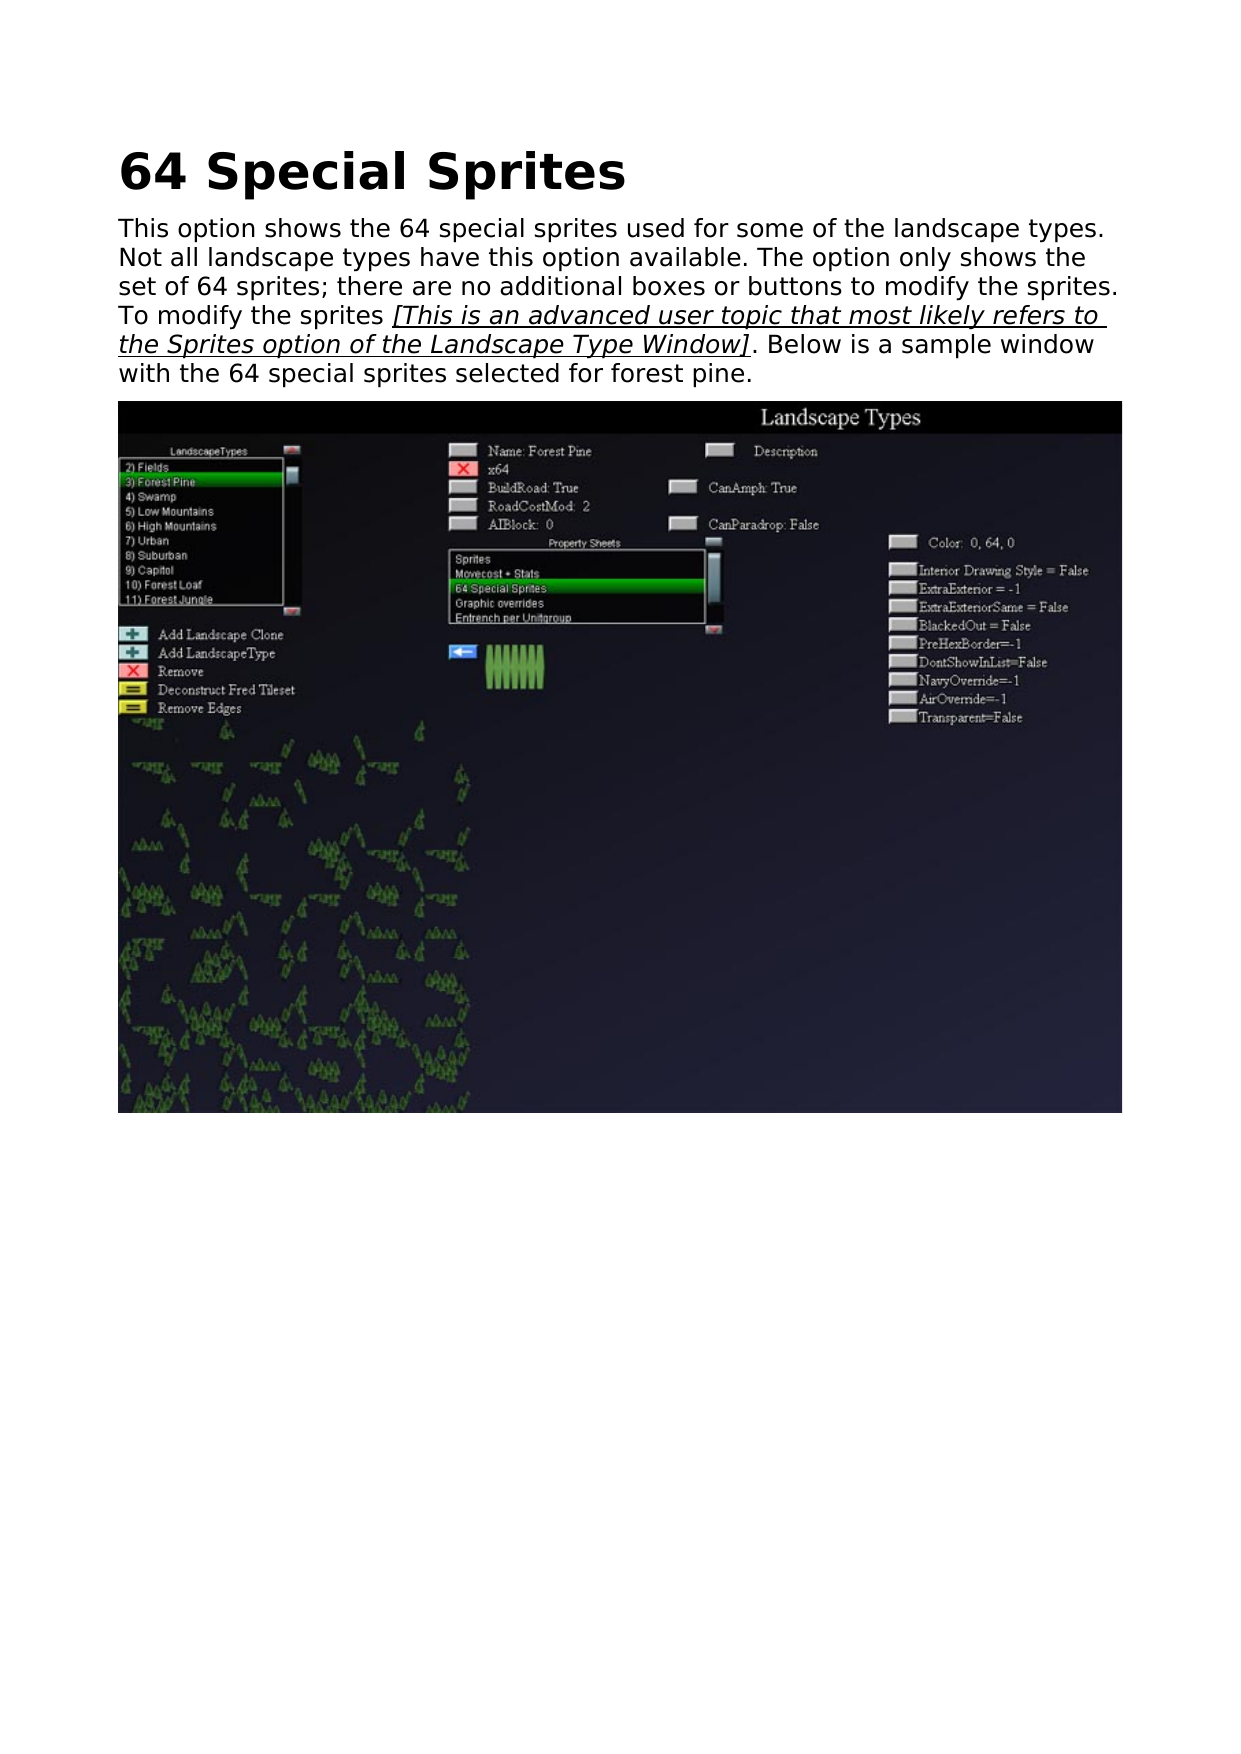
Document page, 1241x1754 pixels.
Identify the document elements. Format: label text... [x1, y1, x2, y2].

text This option shows the 64 special sprites used for some of the landscape types. Not all landscape types have this option available. The option only shows the set of 64 sprites; there are no additional boxes or buttons to modify the sprites. To modify the sprites [This is an advanced user topic that most likely refers to the Sprites option of the Landscape Type Window]. Below is a sample window with the 64 special sprites selected for forest pine. [118, 214, 1122, 389]
picture [118, 401, 1123, 1113]
subtitle 64 Special Sprites [118, 143, 1122, 201]
